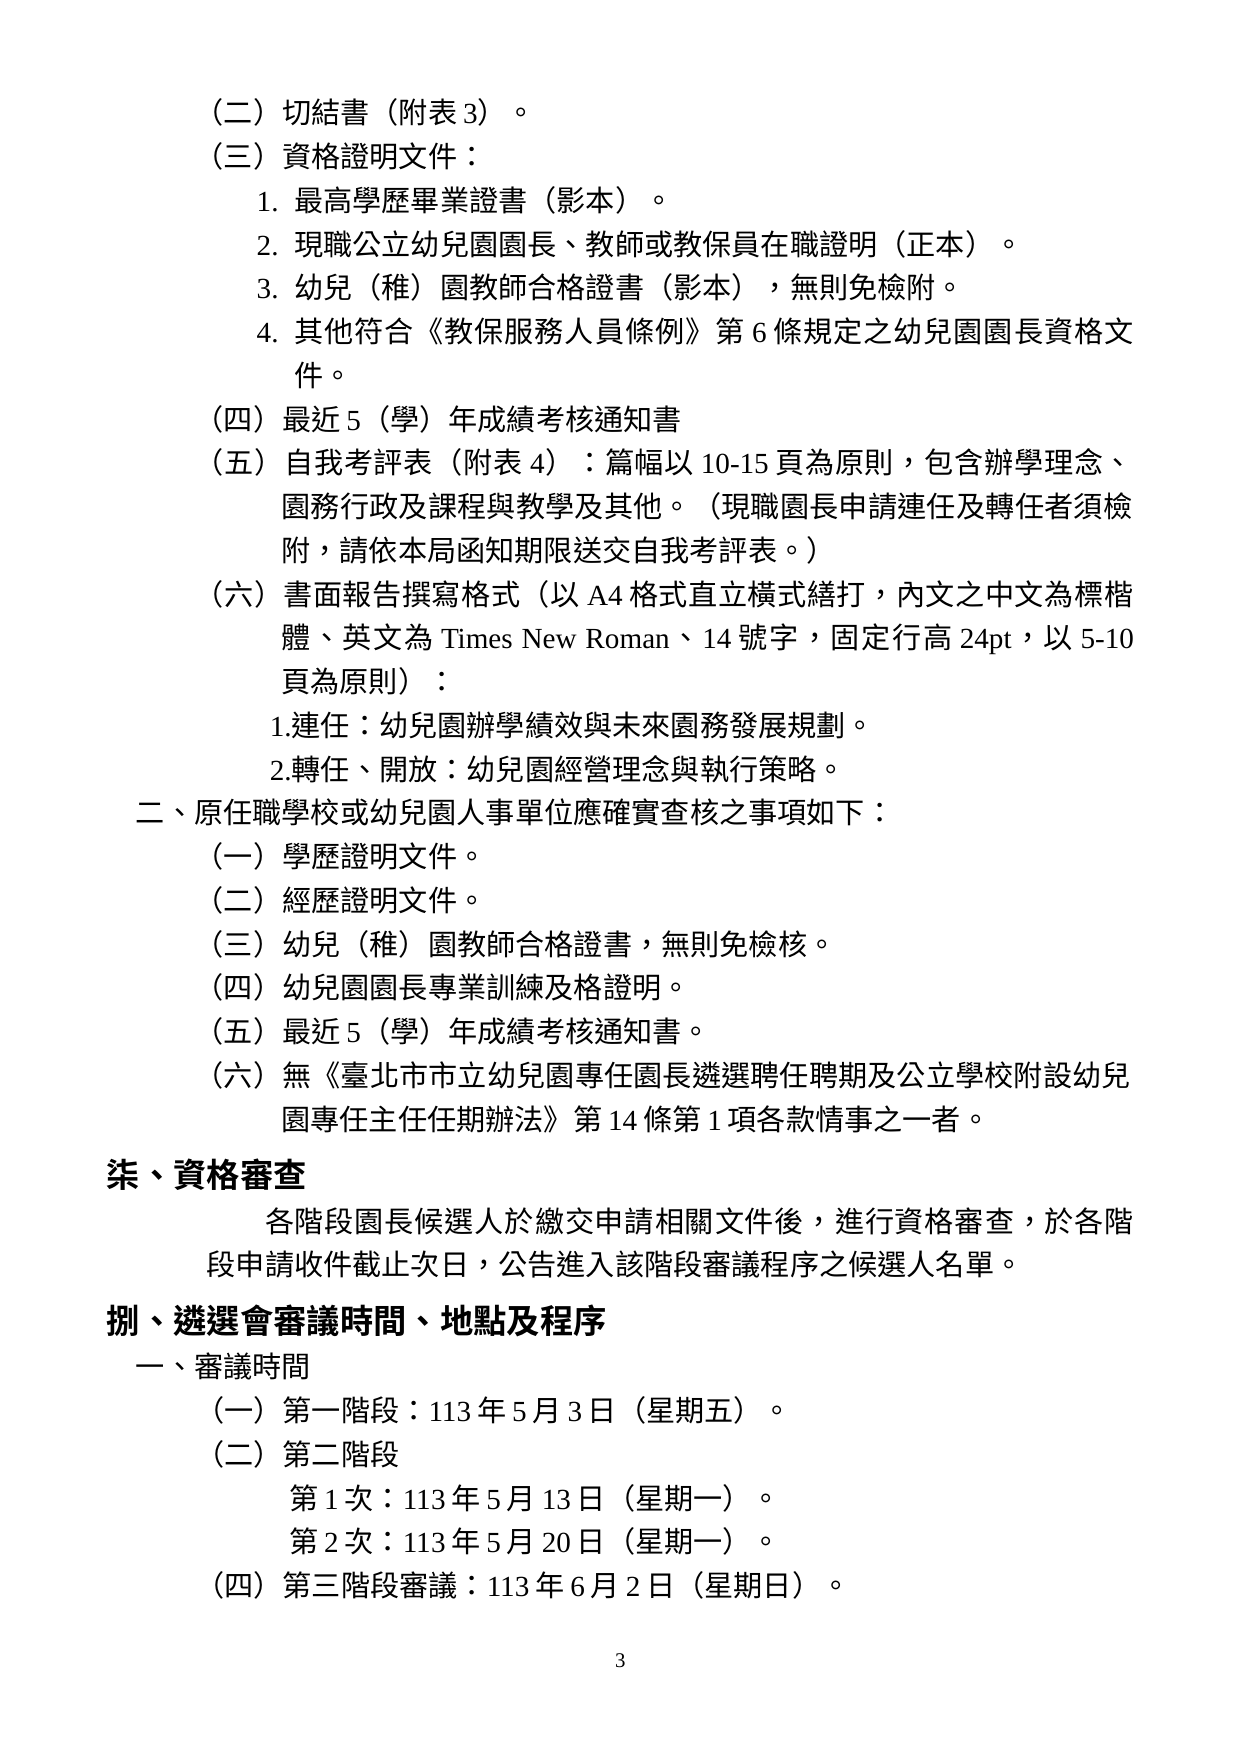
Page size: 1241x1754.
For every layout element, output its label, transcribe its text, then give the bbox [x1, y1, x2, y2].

list 最高學歷畢業證書（影本）。 [256, 176, 1134, 220]
text （四）第三階段審議：113年6月2日（星期日）。 [195, 1562, 1134, 1605]
list 現職公立幼兒園園長、教師或教保員在職證明（正本）。 [256, 220, 1134, 264]
text （一）第一階段：113年5月3日（星期五）。 [195, 1387, 1134, 1430]
text （二）切結書（附表3）。 [194, 89, 1134, 132]
text （五）自我考評表（附表4）：篇幅以10-15頁為原則，包含辦學理念、園務行政及課程與教學及其他。（現職園長申請連任及轉任者須檢附，請依本局函知期限送交自我考評表。） [194, 439, 1134, 570]
text （六）書面報告撰寫格式（以A4格式直立橫式繕打，內文之中文為標楷體、英文為Times New Roman、14號字，固定行高24pt，以5-10頁為原則）： [194, 570, 1134, 701]
text （四）最近5（學）年成績考核通知書 [194, 395, 1134, 439]
text 第1次：113年5月13日（星期一）。 [289, 1474, 1134, 1518]
text （一）學歷證明文件。 [194, 832, 1134, 876]
text （六）無《臺北市市立幼兒園專任園長遴選聘任聘期及公立學校附設幼兒園專任主任任期辦法》第14條第1項各款情事之一者。 [194, 1051, 1134, 1139]
text （四）幼兒園園長專業訓練及格證明。 [194, 964, 1134, 1007]
text （五）最近5（學）年成績考核通知書。 [194, 1007, 1134, 1051]
text （二）經歷證明文件。 [194, 876, 1134, 920]
text （三）幼兒（稚）園教師合格證書，無則免檢核。 [194, 920, 1134, 964]
text 捌、遴選會審議時間、地點及程序 [106, 1297, 1134, 1343]
text 2.轉任、開放：幼兒園經營理念與執行策略。 [269, 745, 1134, 789]
text 第2次：113年5月20日（星期一）。 [289, 1518, 1134, 1562]
text （二）第二階段 [195, 1430, 1134, 1474]
text 各階段園長候選人於繳交申請相關文件後，進行資格審查，於各階段申請收件截止次日，公告進入該階段審議程序之候選人名單。 [206, 1197, 1134, 1284]
text 柒、資格審查 [106, 1151, 1134, 1197]
text 1.連任：幼兒園辦學績效與未來園務發展規劃。 [269, 701, 1134, 745]
text 二、原任職學校或幼兒園人事單位應確實查核之事項如下： [136, 789, 1134, 832]
list 幼兒（稚）園教師合格證書（影本），無則免檢附。 [256, 264, 1134, 307]
text 一、審議時間 [136, 1343, 1134, 1387]
text （三）資格證明文件： [194, 132, 1134, 176]
list 其他符合《教保服務人員條例》第6條規定之幼兒園園長資格文件。 [256, 307, 1134, 395]
